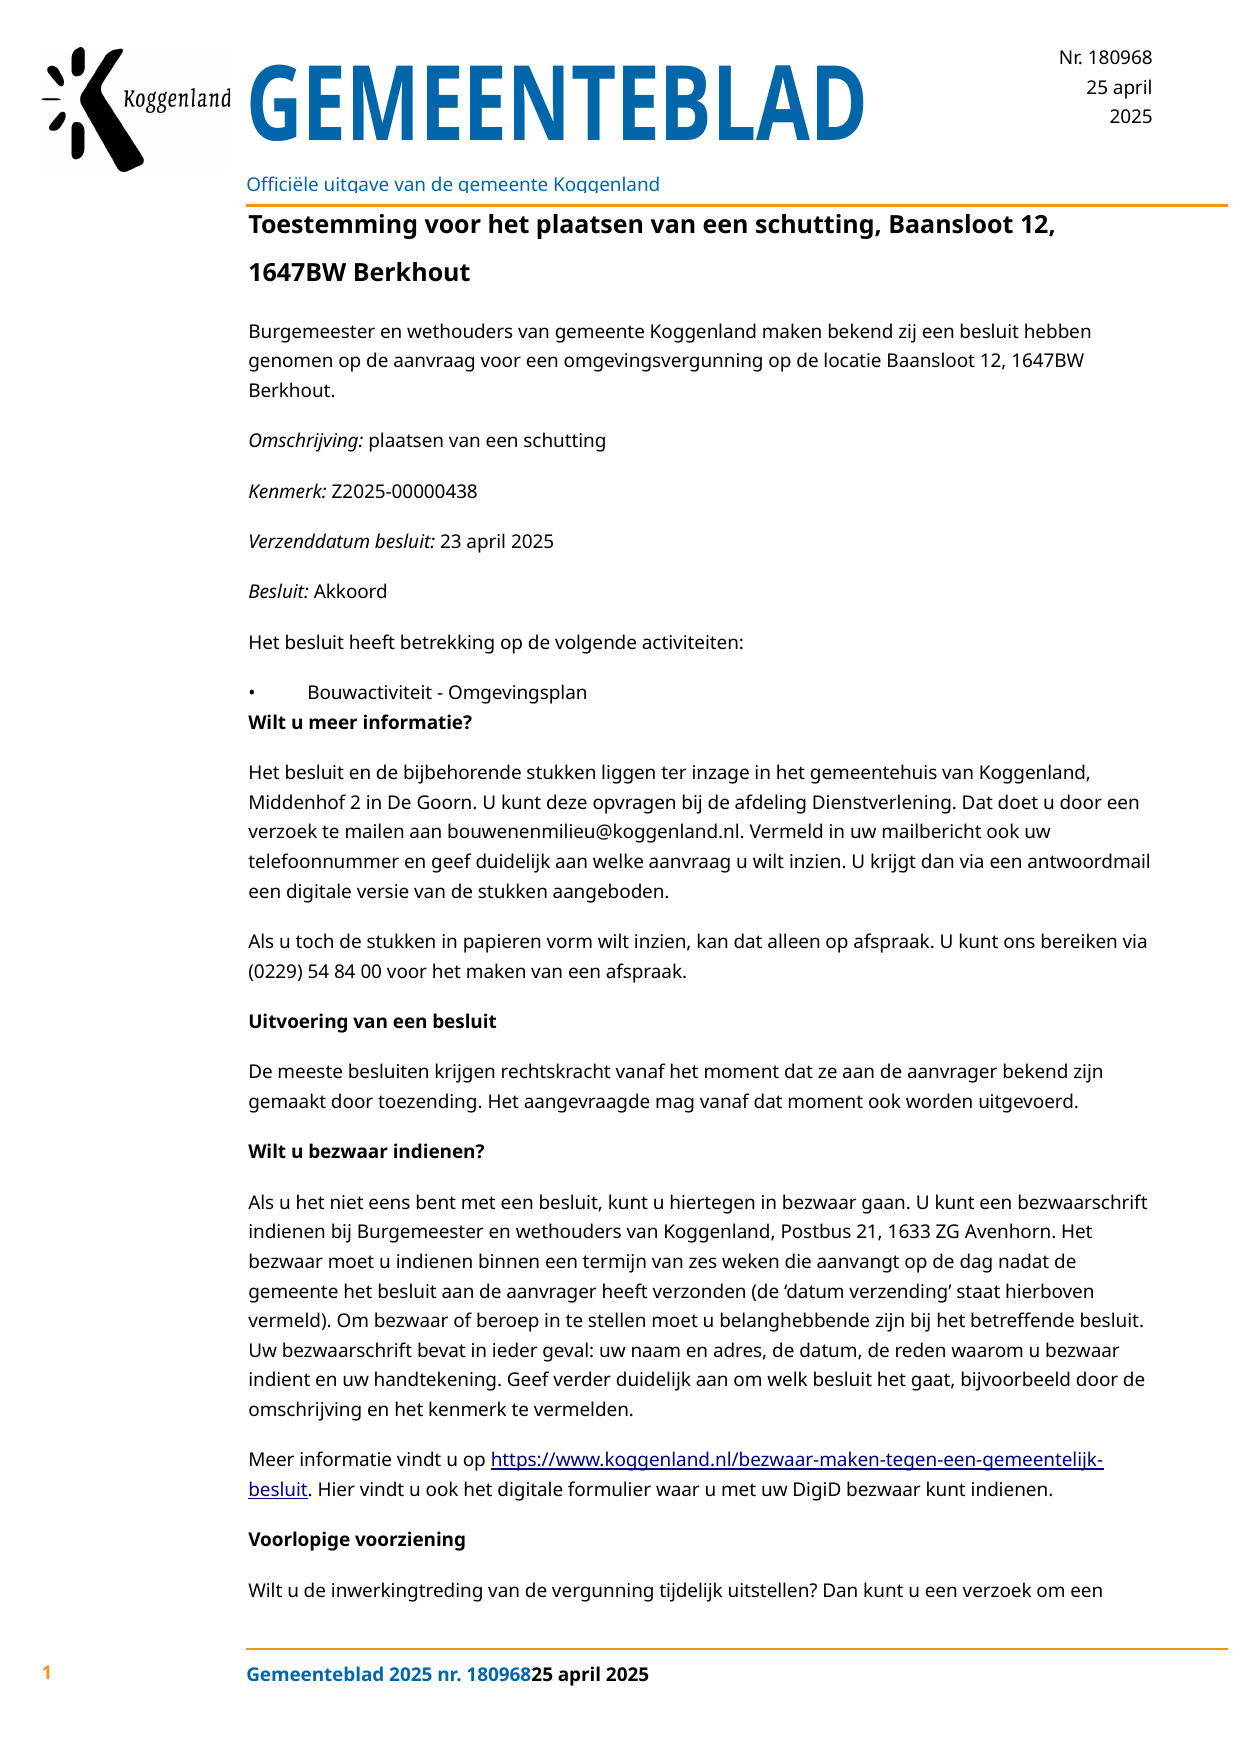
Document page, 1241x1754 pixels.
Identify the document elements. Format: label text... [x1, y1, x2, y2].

text De meeste besluiten krijgen rechtskracht vanaf het moment dat ze aan de aanvrager bekend zijn gemaakt door toezending. Het aangevraagde mag vanaf dat moment ook worden uitgevoerd. [248, 1059, 1152, 1114]
text Besluit: Akkoord [248, 579, 1152, 604]
text Verzenddatum besluit: 23 april 2025 [248, 528, 1152, 554]
text Als u toch de stukken in papieren vorm wilt inzien, kan dat alleen op afspraak. U kunt ons bereiken via (0229) 54 84 00 voor het maken van een afspraak. [248, 928, 1152, 984]
text Wilt u bezwaar indienen? [248, 1139, 1152, 1164]
text Omschrijving: plaatsen van een schutting [248, 427, 1152, 453]
text Wilt u de inwerkingtreding van de vergunning tijdelijk uitstellen? Dan kunt u een verzoek om een [248, 1577, 1152, 1603]
text Burgemeester en wethouders van gemeente Koggenland maken bekend zij een besluit hebben genomen op de aanvraag voor een omgevingsvergunning op de locatie Baansloot 12, 1647BW Berkhout. [248, 318, 1152, 403]
text Het besluit en de bijbehorende stukken liggen ter inzage in het gemeentehuis van Koggenland, Middenhof 2 in De Goorn. U kunt deze opvragen bij de afdeling Dienstverlening. Dat doet u door een verzoek te mailen aan bouwenenmilieu@koggenland.nl. Vermeld in uw mailbericht ook uw telefoonnummer en geef duidelijk aan welke aanvraag u wilt inzien. U krijgt dan via een antwoordmail een digitale versie van de stukken aangeboden. [248, 759, 1152, 904]
text Wilt u meer informatie? [248, 709, 1152, 735]
text Meer informatie vindt u op https://www.koggenland.nl/bezwaar-maken-tegen-een-gemeentelijk-besluit. Hier vindt u ook het digitale formulier waar u met uw DigiD bezwaar kunt indienen. [248, 1447, 1152, 1502]
text Als u het niet eens bent met een besluit, kunt u hiertegen in bezwaar gaan. U kunt een bezwaarschrift indienen bij Burgemeester en wethouders van Koggenland, Postbus 21, 1633 ZG Avenhorn. Het bezwaar moet u indienen binnen een termijn van zes weken die aanvangt op de dag nadat de gemeente het besluit aan de aanvrager heeft verzonden (de ‘datum verzending’ staat hierboven vermeld). Om bezwaar of beroep in te stellen moet u belanghebbende zijn bij het betreffende besluit. Uw bezwaarschrift bevat in ieder geval: uw naam en adres, de datum, de reden waarom u bezwaar indient en uw handtekening. Geef verder duidelijk aan om welk besluit het gaat, bijvoorbeeld door de omschrijving en het kenmerk te vermelden. [248, 1189, 1152, 1422]
list Bouwactiviteit - Omgevingsplan [248, 679, 1152, 705]
text Kenmerk: Z2025-00000438 [248, 478, 1152, 504]
text Uitvoering van een besluit [248, 1008, 1152, 1034]
text Toestemming voor het plaatsen van een schutting, Baansloot 12, 1647BW Berkhout [248, 207, 1152, 288]
text Voorlopige voorziening [248, 1527, 1152, 1552]
picture [41, 47, 231, 172]
text Het besluit heeft betrekking op de volgende activiteiten: [248, 629, 1152, 655]
